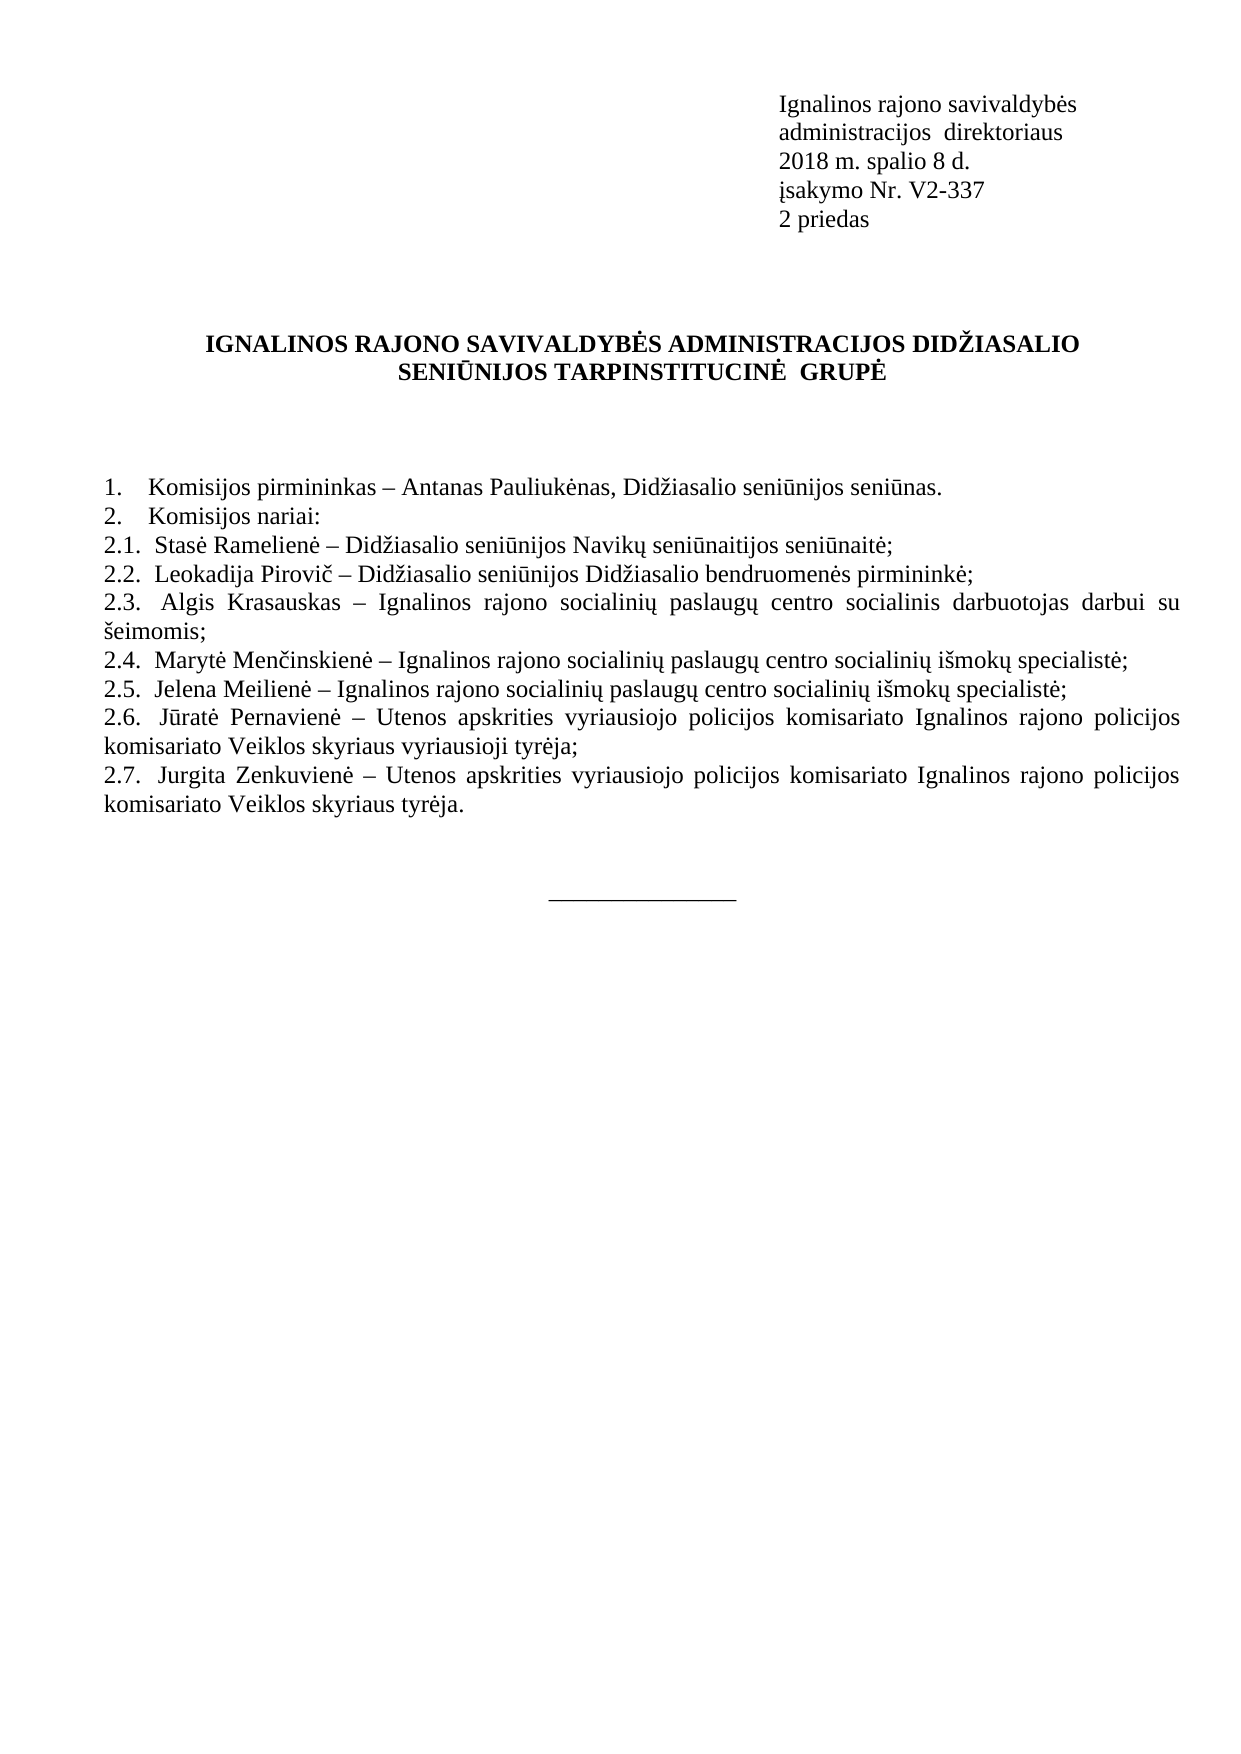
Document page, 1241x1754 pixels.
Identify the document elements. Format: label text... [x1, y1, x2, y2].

text 2.3. Algis Krasauskas – Ignalinos rajono socialinių paslaugų centro socialinis darbuotojas darbui su šeimomis; [103, 587, 1181, 645]
text 1. Komisijos pirmininkas – Antanas Pauliukėnas, Didžiasalio seniūnijos seniūnas. [103, 472, 1181, 501]
text 2.6. Jūratė Pernavienė – Utenos apskrities vyriausiojo policijos komisariato Ignalinos rajono policijos komisariato Veiklos skyriaus vyriausioji tyrėja; [103, 702, 1181, 760]
text 2.4. Marytė Menčinskienė – Ignalinos rajono socialinių paslaugų centro socialinių išmokų specialistė; [103, 645, 1181, 674]
text _______________ [103, 875, 1181, 904]
text 2.1. Stasė Ramelienė – Didžiasalio seniūnijos Navikų seniūnaitijos seniūnaitė; [103, 530, 1181, 559]
text įsakymo Nr. V2-337 [778, 175, 1181, 204]
text Ignalinos rajono savivaldybės [778, 89, 1181, 117]
text 2018 m. spalio 8 d. [778, 146, 1181, 175]
text administracijos direktoriaus [778, 117, 1181, 146]
text SENIŪNIJOS TARPINSTITUCINĖ GRUPĖ [103, 357, 1181, 386]
text IGNALINOS RAJONO SAVIVALDYBĖS ADMINISTRACIJOS DIDŽIASALIO [103, 329, 1182, 357]
text 2.7. Jurgita Zenkuvienė – Utenos apskrities vyriausiojo policijos komisariato Ignalinos rajono policijos komisariato Veiklos skyriaus tyrėja. [103, 760, 1181, 817]
text 2 priedas [778, 204, 1181, 232]
text 2. Komisijos nariai: [103, 501, 1181, 530]
text 2.5. Jelena Meilienė – Ignalinos rajono socialinių paslaugų centro socialinių išmokų specialistė; [103, 674, 1181, 702]
text 2.2. Leokadija Pirovič – Didžiasalio seniūnijos Didžiasalio bendruomenės pirmininkė; [103, 559, 1181, 587]
